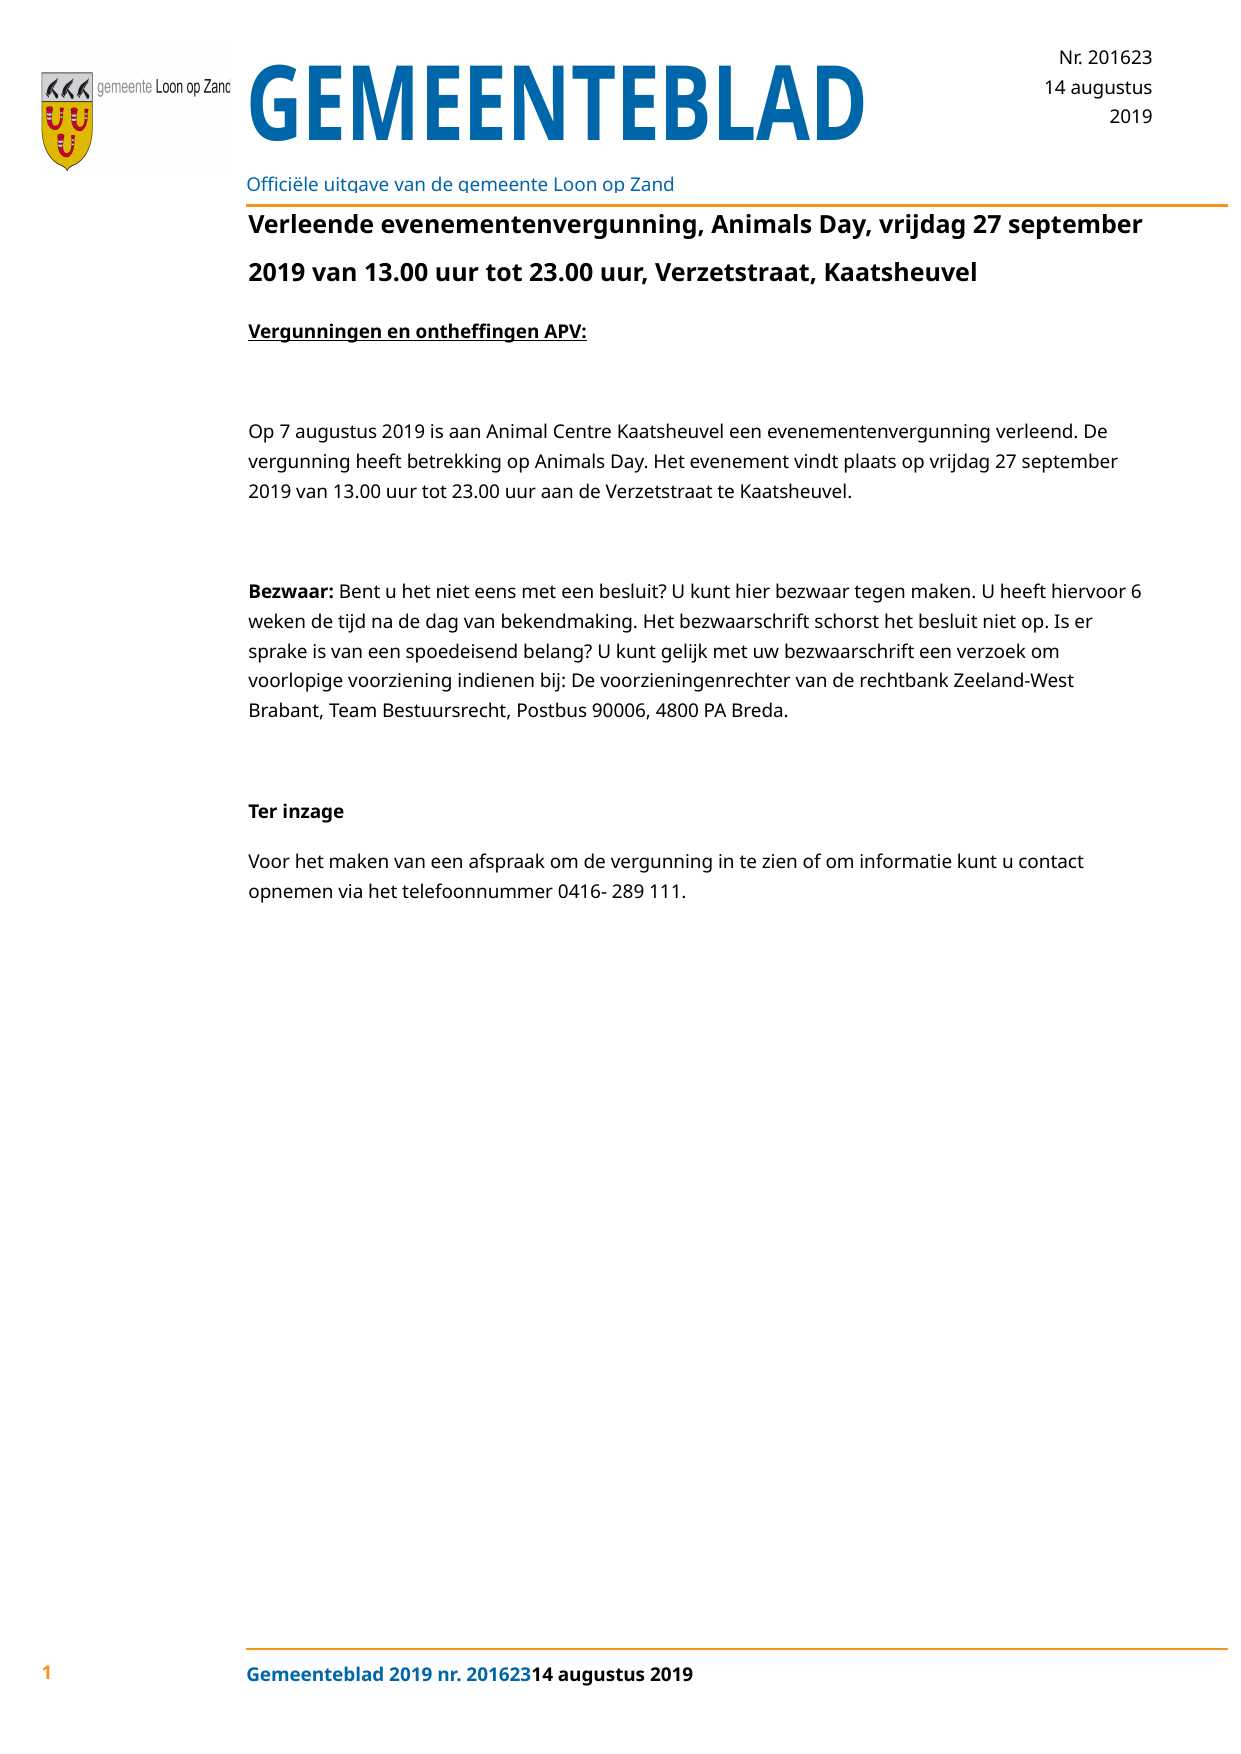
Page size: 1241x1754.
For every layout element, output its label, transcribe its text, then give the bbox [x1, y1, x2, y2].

text Vergunningen en ontheffingen APV: [248, 318, 1152, 344]
text Verleende evenementenvergunning, Animals Day, vrijdag 27 september 2019 van 13.00 uur tot 23.00 uur, Verzetstraat, Kaatsheuvel [248, 207, 1152, 288]
text Bezwaar: Bent u het niet eens met een besluit? U kunt hier bezwaar tegen maken. U heeft hiervoor 6 weken de tijd na de dag van bekendmaking. Het bezwaarschrift schorst het besluit niet op. Is er sprake is van een spoedeisend belang? U kunt gelijk met uw bezwaarschrift een verzoek om voorlopige voorziening indienen bij: De voorzieningenrechter van de rechtbank Zeeland-West Brabant, Team Bestuursrecht, Postbus 90006, 4800 PA Breda. [248, 579, 1152, 723]
text Ter inzage [248, 798, 1152, 824]
text Voor het maken van een afspraak om de vergunning in te zien of om informatie kunt u contact opnemen via het telefoonnummer 0416- 289 111. [248, 848, 1152, 904]
picture [41, 47, 231, 172]
text Op 7 augustus 2019 is aan Animal Centre Kaatsheuvel een evenementenvergunning verleend. De vergunning heeft betrekking op Animals Day. Het evenement vindt plaats op vrijdag 27 september 2019 van 13.00 uur tot 23.00 uur aan de Verzetstraat te Kaatsheuvel. [248, 419, 1152, 504]
